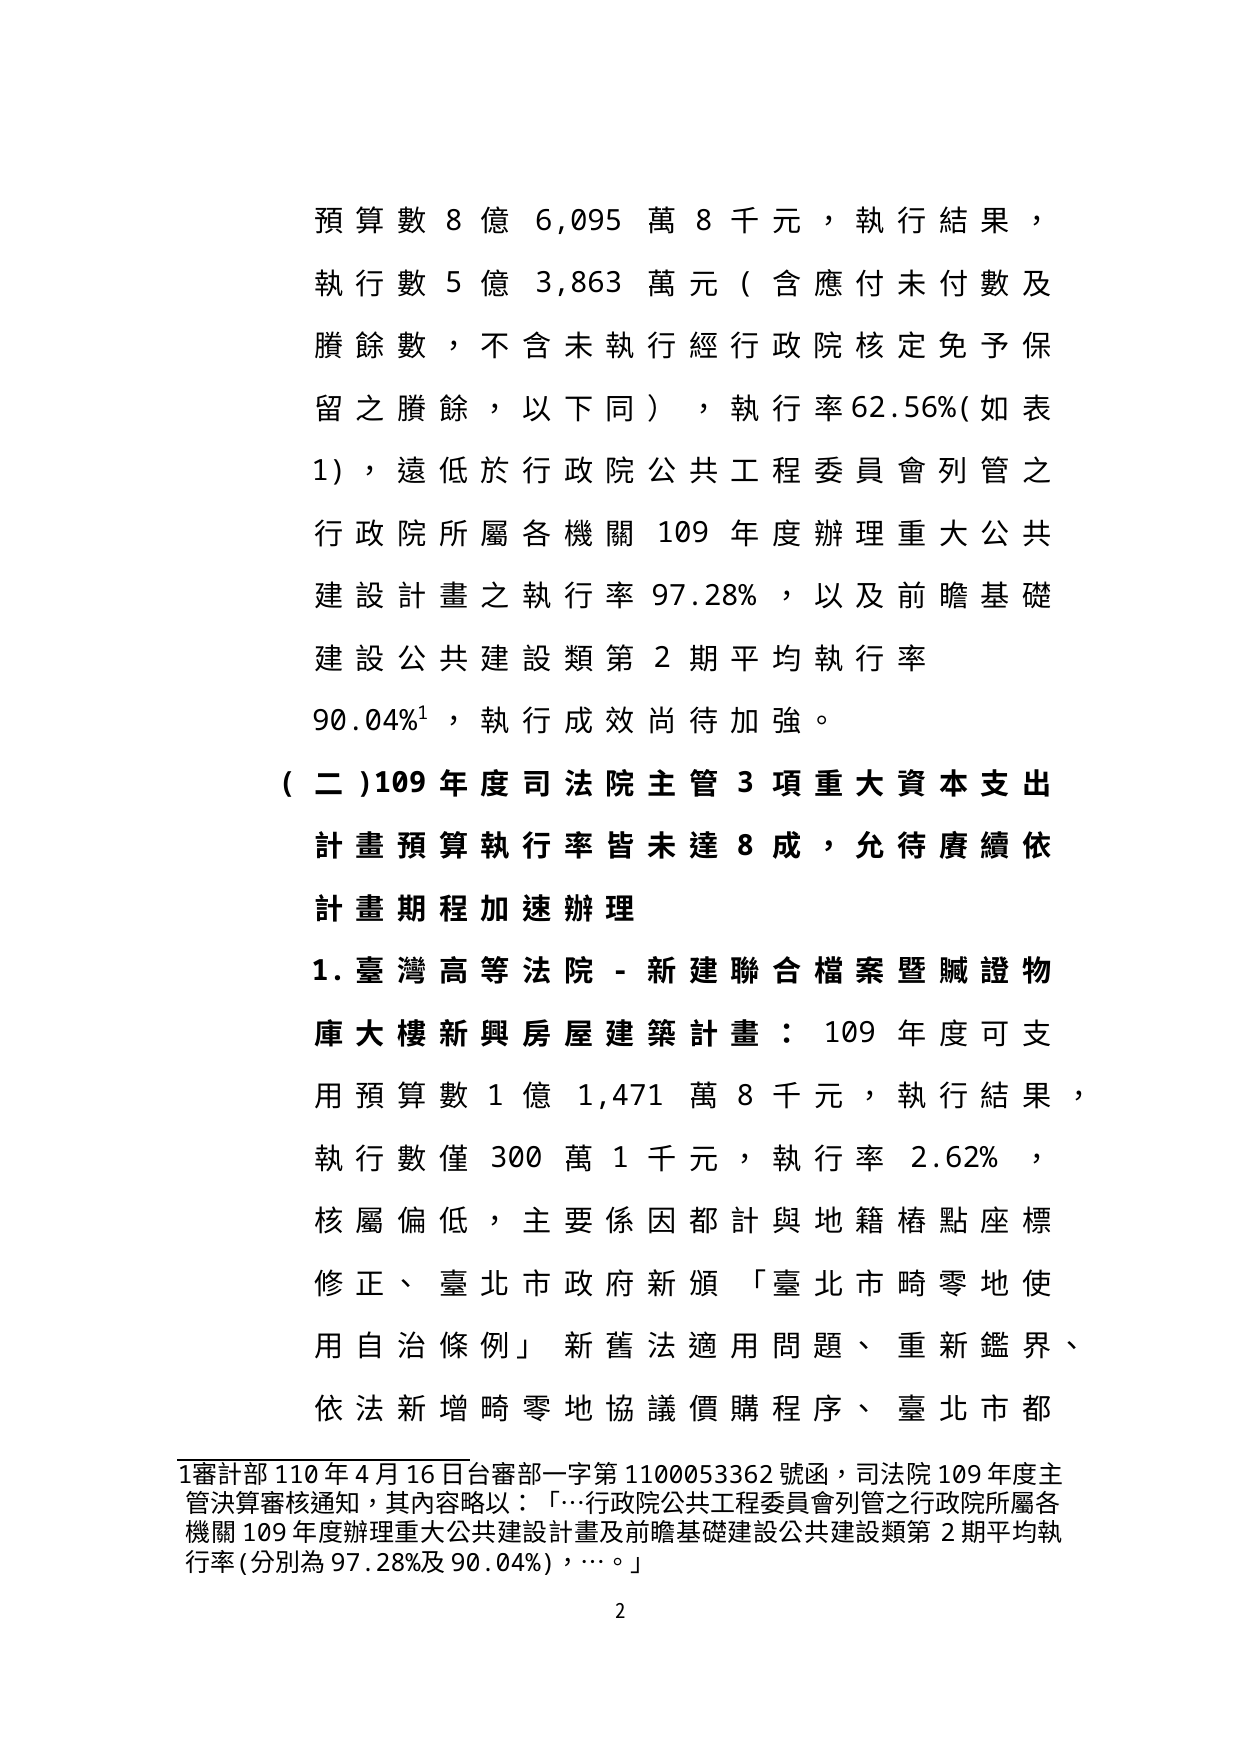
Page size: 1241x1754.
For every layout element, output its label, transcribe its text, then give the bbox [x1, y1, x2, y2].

text 審計部110年4月16日台審部一字第1100053362號函，司法院109年度主管決算審核通知，其內容略以：「…行政院公共工程委員會列管之行政院所屬各機關109年度辦理重大公共建設計畫及前瞻基礎建設公共建設類第2期平均執行率(分別為97.28%及90.04%)，…。」 [177, 1460, 1063, 1577]
text (二)109年度司法院主管3項重大資本支出計畫預算執行率皆未達8成，允待賡續依計畫期程加速辦理 [242, 740, 1058, 927]
text 預算數8億6,095萬8千元，執行結果，執行數5億3,863萬元(含應付未付數及賸餘數，不含未執行經行政院核定免予保留之賸餘，以下同），執行率62.56%(如表1)，遠低於行政院公共工程委員會列管之行政院所屬各機關109年度辦理重大公共建設計畫之執行率97.28%，以及前瞻基礎建設公共建設類第2期平均執行率90.04%，執行成效尚待加強。 [271, 177, 1058, 740]
text 1.臺灣高等法院-新建聯合檔案暨贓證物庫大樓新興房屋建築計畫：109年度可支用預算數1億1,471萬8千元，執行結果，執行數僅300萬1千元，執行率2.62%，核屬偏低，主要係因都計與地籍樁點座標修正、臺北市政府新頒「臺北市畸零地使用自治條例」新舊法適用問題、重新鑑界、依法新增畸零地協議價購程序、臺北市都市設計一、二階審議程序等因素，影響建造執照取得期程；另因新冠疫情影響，工程案經2次發包均無廠商投標，致整體計畫執行進度落後。 [271, 927, 1058, 1427]
